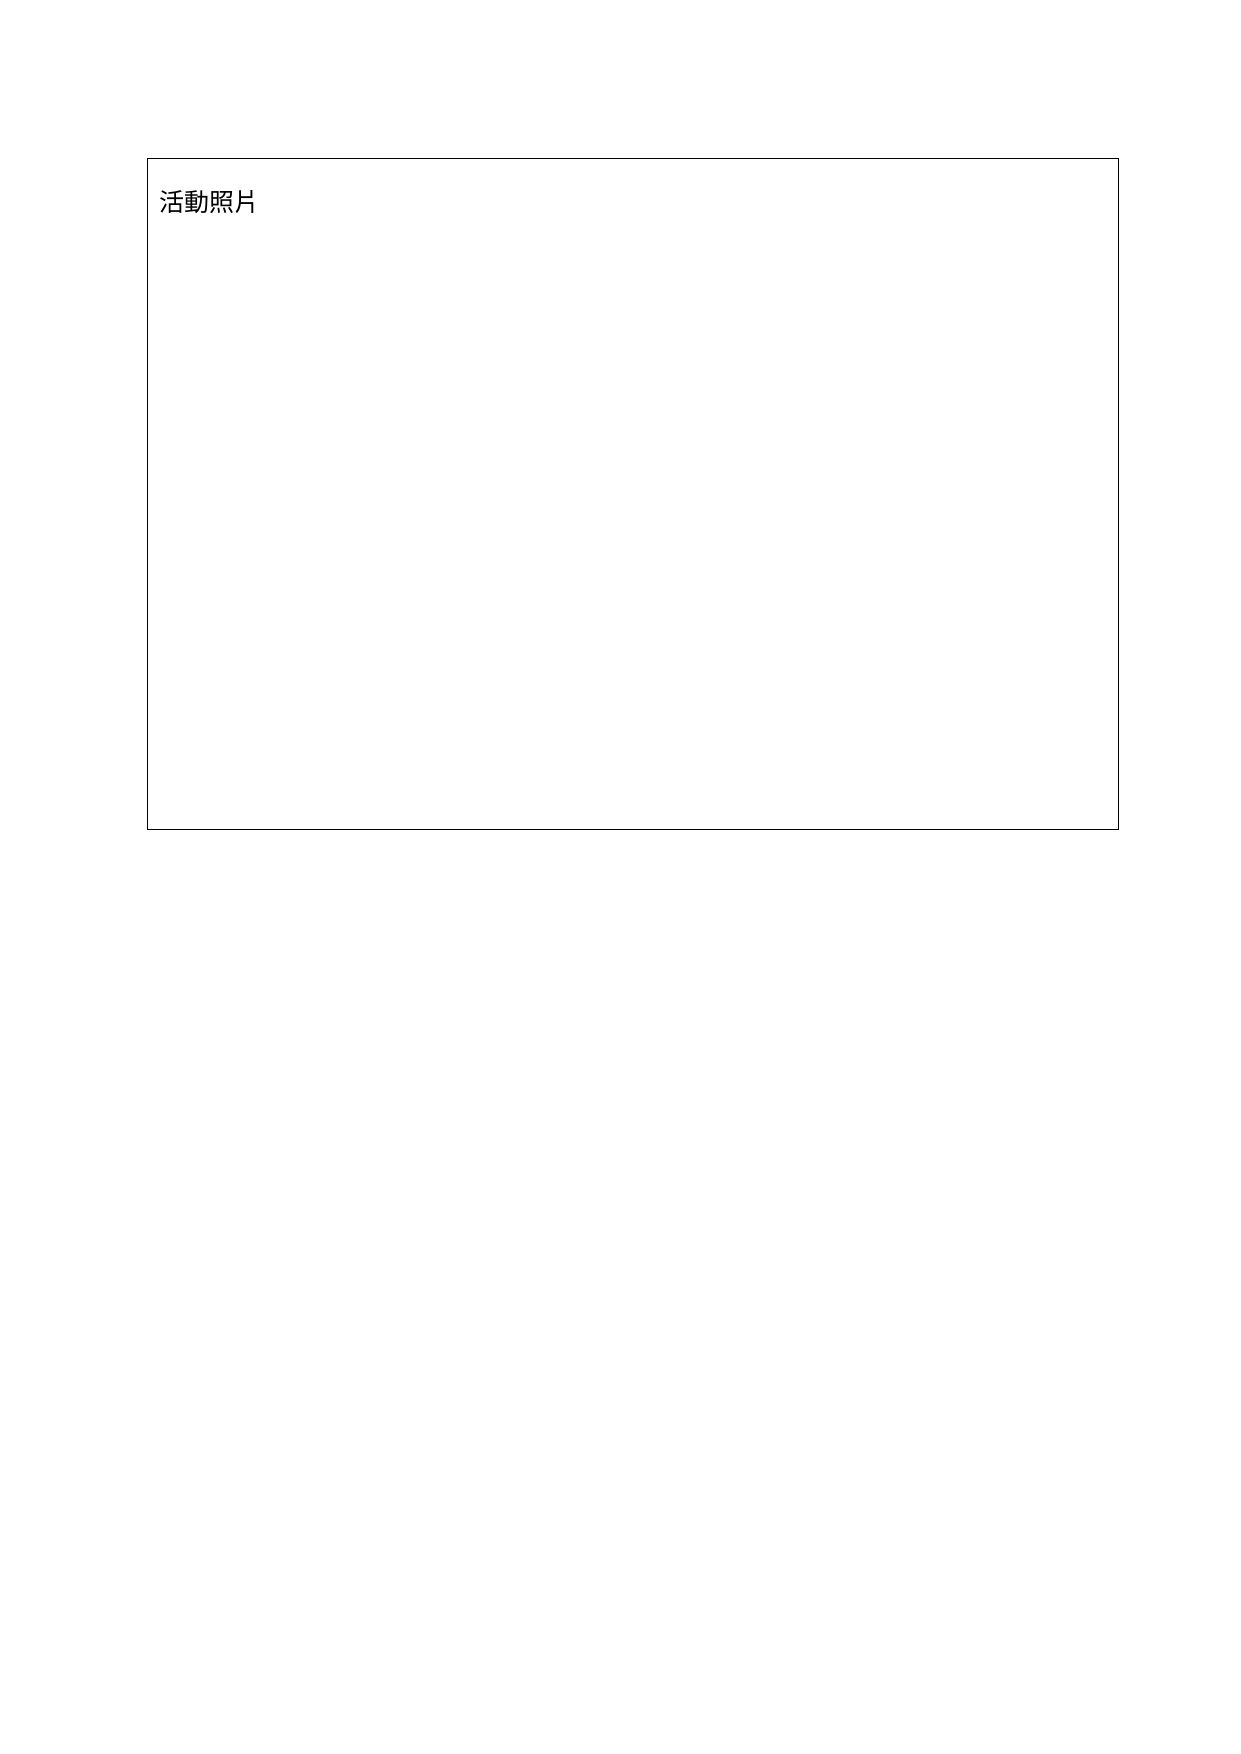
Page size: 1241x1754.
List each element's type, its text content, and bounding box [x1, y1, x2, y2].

table_cell 活動照片 [148, 159, 1118, 828]
